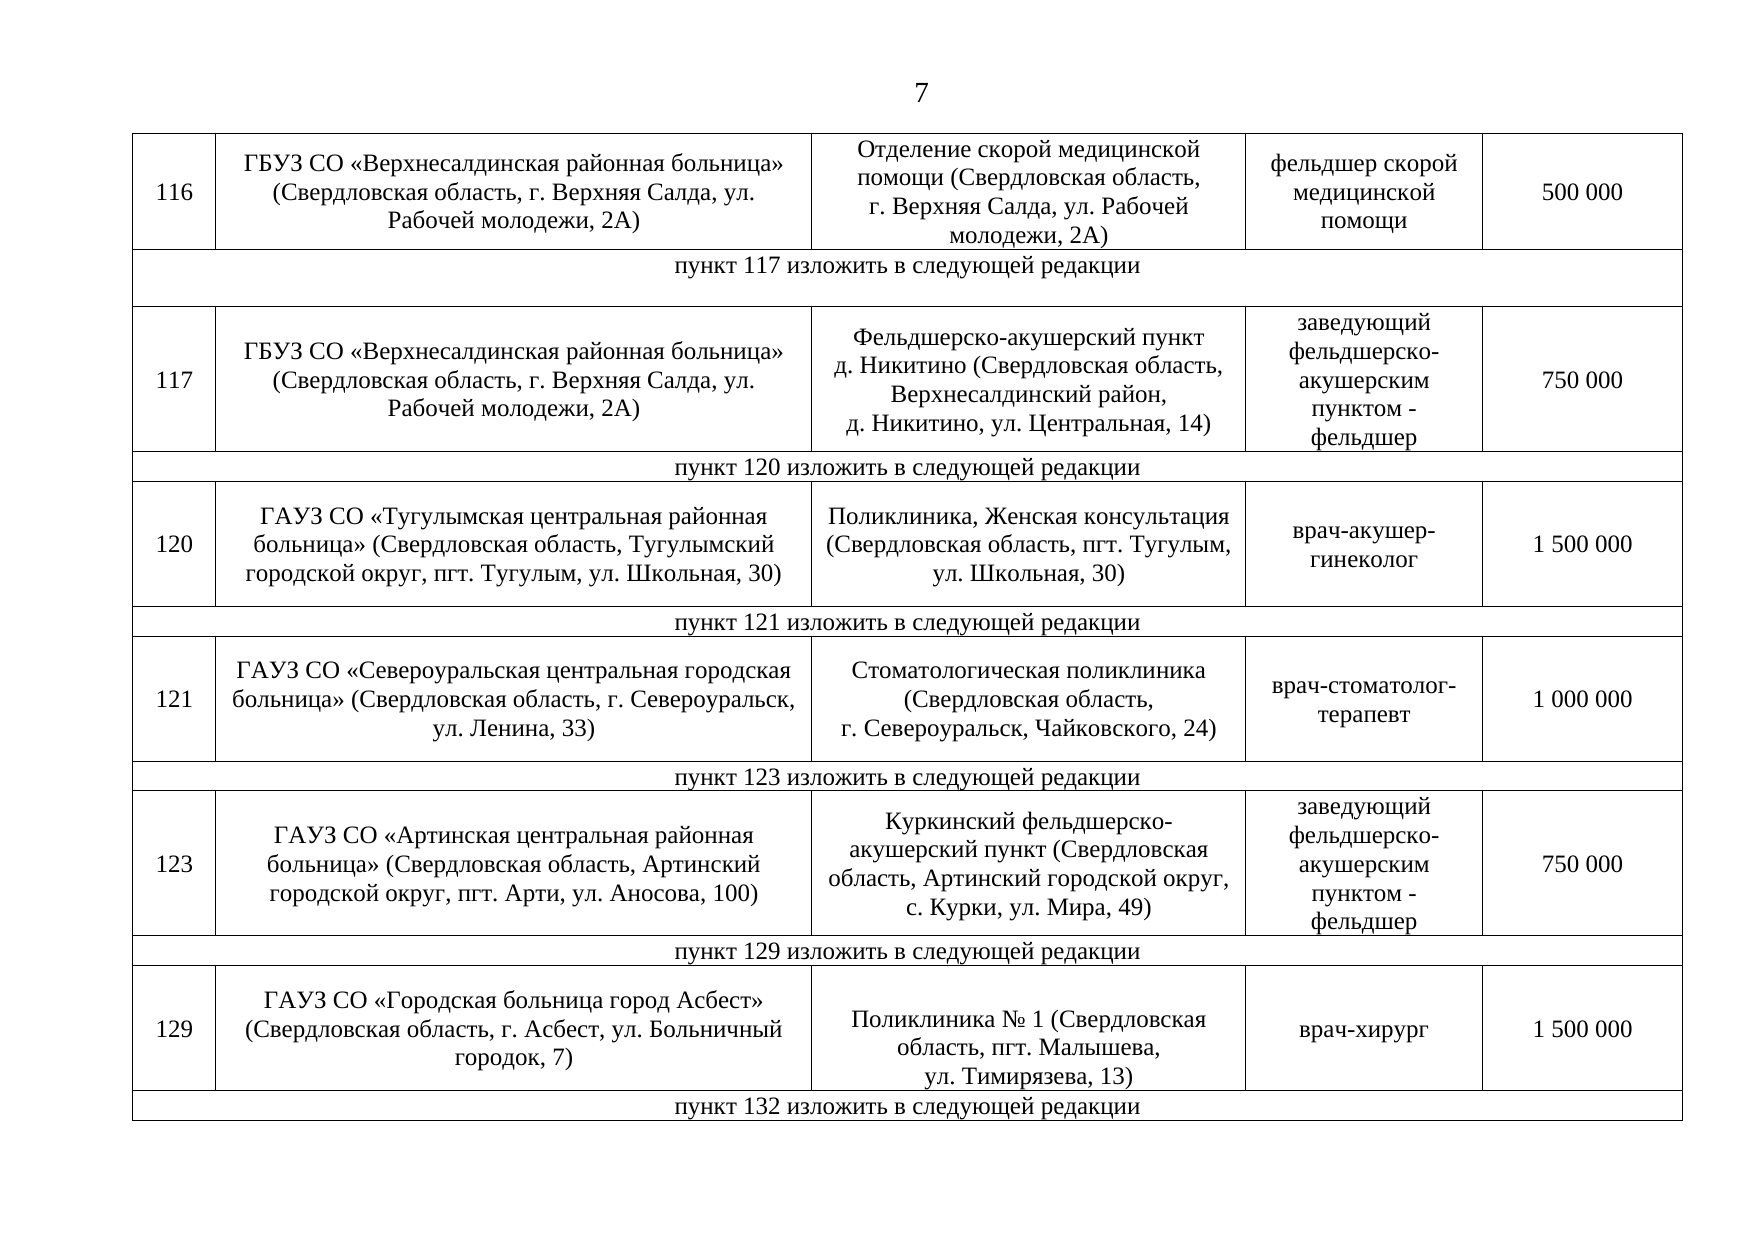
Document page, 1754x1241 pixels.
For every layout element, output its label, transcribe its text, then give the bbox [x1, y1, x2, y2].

table_cell 1 000 000 [1483, 637, 1682, 761]
table_cell ГБУЗ СО «Верхнесалдинская районная больница» (Свердловская область, г. Верхняя Салда, ул. Рабочей молодежи, 2А) [216, 307, 811, 451]
table_cell пункт 117 изложить в следующей редакции [133, 250, 1682, 306]
table_cell 120 [133, 482, 215, 606]
table_cell врач-акушер-гинеколог [1246, 482, 1482, 606]
table_cell заведующий фельдшерско-акушерским пунктом - фельдшер [1471, 791, 1482, 935]
table_cell ГБУЗ СО «Верхнесалдинская районная больница» (Свердловская область, г. Верхняя Салда, ул. Рабочей молодежи, 2А) [216, 134, 811, 249]
table_cell Фельдшерско-акушерский пункт д. Никитино (Свердловская область, Верхнесалдинский район, д. Никитино, ул. Центральная, 14) [812, 307, 1245, 451]
table_cell 117 [133, 307, 215, 451]
table_cell 500 000 [1483, 134, 1682, 249]
table_cell 750 000 [1483, 307, 1682, 451]
table_cell заведующий фельдшерско-акушерским пунктом - фельдшер [1246, 791, 1257, 935]
table_cell врач-хирург [1246, 966, 1482, 1090]
table_cell фельдшер скорой медицинской помощи [1246, 134, 1482, 249]
table_cell Поликлиника № 1 (Свердловская область, пгт. Малышева, ул. Тимирязева, 13) [812, 966, 1245, 1090]
table_cell ГАУЗ СО «Артинская центральная районная больница» (Свердловская область, Артинский городской округ, пгт. Арти, ул. Аносова, 100) [216, 791, 811, 935]
table_cell Поликлиника, Женская консультация (Свердловская область, пгт. Тугулым, ул. Школьная, 30) [812, 482, 1245, 606]
table_cell 750 000 [1483, 791, 1682, 935]
table_cell заведующий фельдшерско-акушерским пунктом - фельдшер [1246, 307, 1257, 451]
table_cell заведующий фельдшерско-акушерским пунктом - фельдшер [1471, 307, 1482, 451]
table_cell врач-стоматолог-терапевт [1246, 637, 1482, 761]
table_cell 1 500 000 [1483, 482, 1682, 606]
table_cell 121 [133, 637, 215, 761]
table_cell Стоматологическая поликлиника (Свердловская область, г. Североуральск, Чайковского, 24) [812, 637, 1245, 761]
table_cell 129 [133, 966, 215, 1090]
table_cell ГАУЗ СО «Североуральская центральная городская больница» (Свердловская область, г. Североуральск, ул. Ленина, 33) [216, 637, 811, 761]
table_cell 1 500 000 [1483, 966, 1682, 1090]
table_cell ГАУЗ СО «Тугулымская центральная районная больница» (Свердловская область, Тугулымский городской округ, пгт. Тугулым, ул. Школьная, 30) [216, 482, 811, 606]
table_cell ГАУЗ СО «Городская больница город Асбест» (Свердловская область, г. Асбест, ул. Больничный городок, 7) [216, 966, 811, 1090]
table_cell 123 [133, 791, 215, 935]
table_cell Куркинский фельдшерско-акушерский пункт (Свердловская область, Артинский городской округ, с. Курки, ул. Мира, 49) [812, 791, 1245, 935]
table_cell 116 [133, 134, 215, 249]
